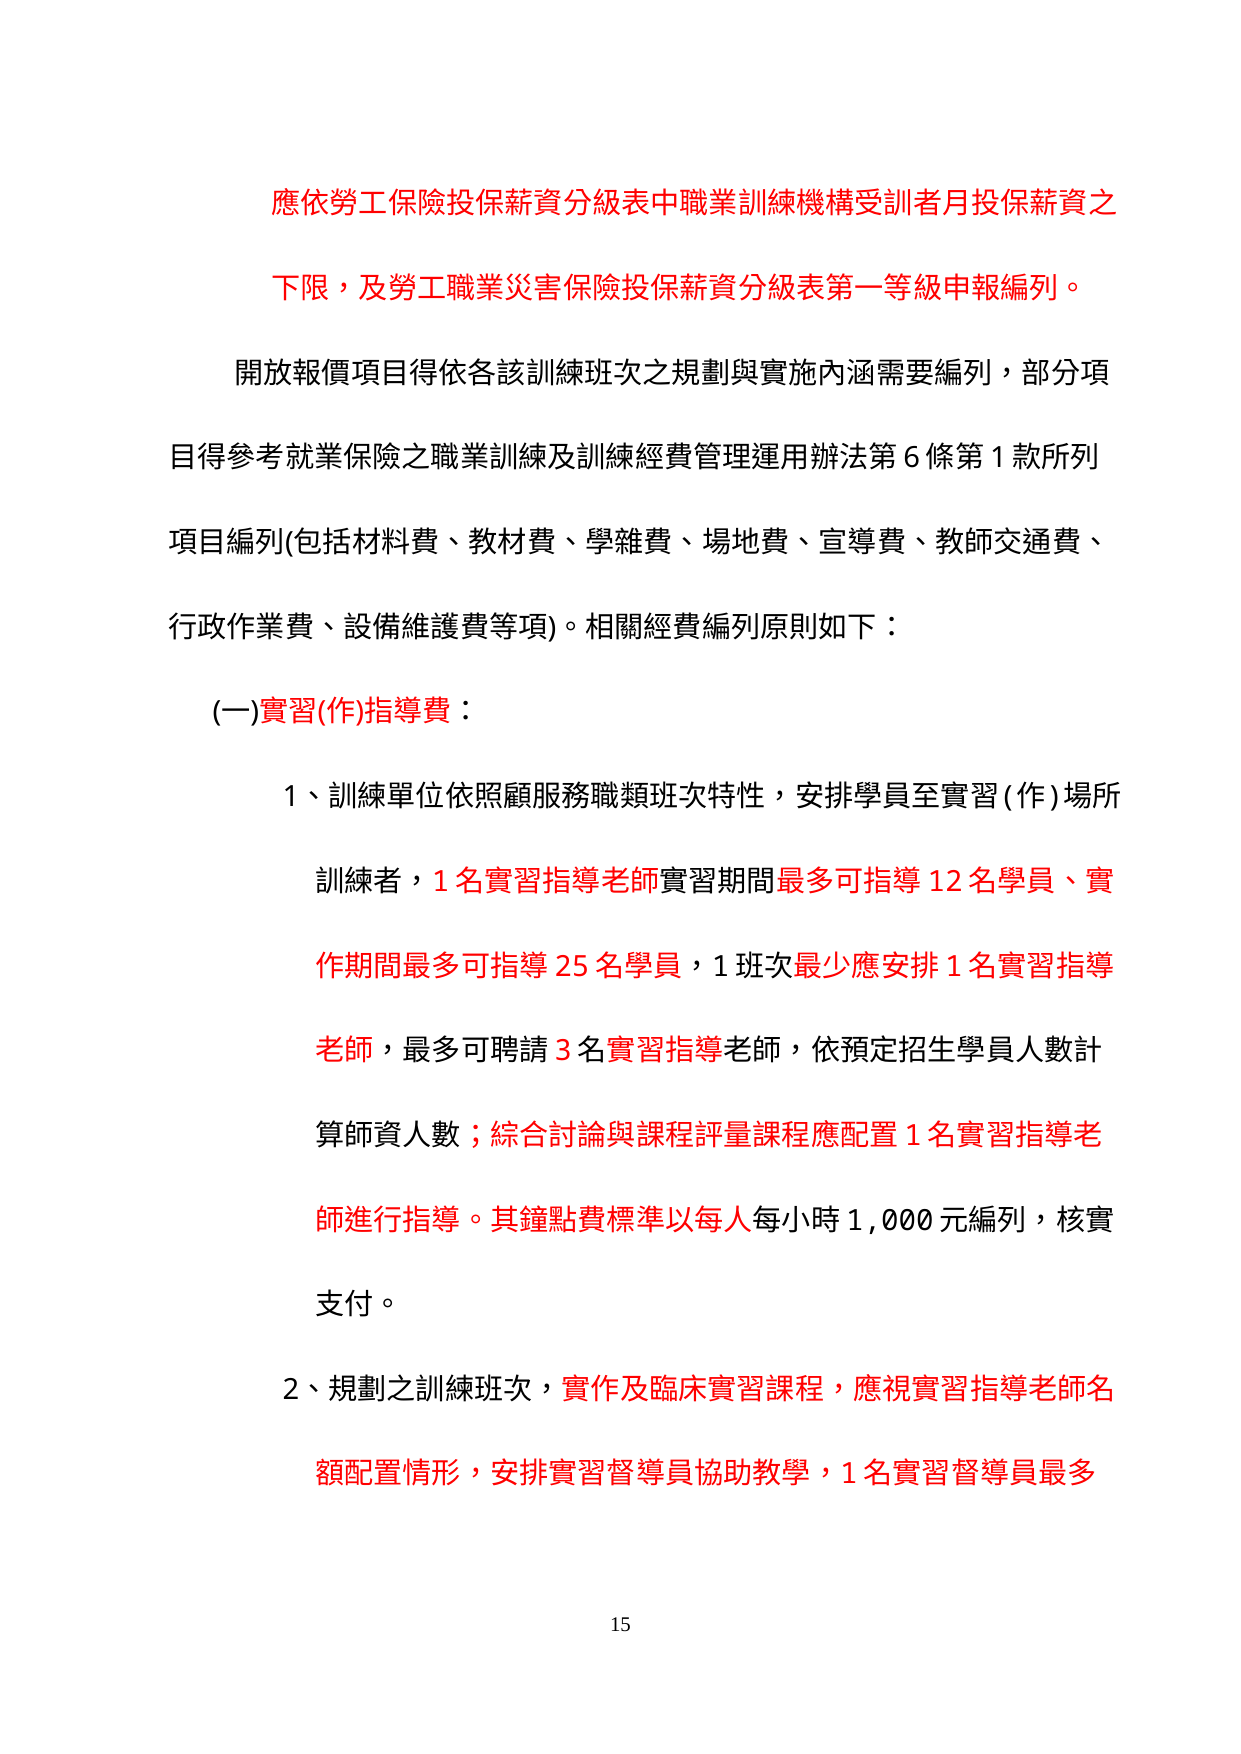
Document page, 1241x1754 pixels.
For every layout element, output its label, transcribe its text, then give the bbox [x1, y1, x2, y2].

text 開放報價項目得依各該訓練班次之規劃與實施內涵需要編列，部分項目得參考就業保險之職業訓練及訓練經費管理運用辦法第6條第1款所列項目編列(包括材料費、教材費、學雜費、場地費、宣導費、教師交通費、行政作業費、設備維護費等項)。相關經費編列原則如下： [168, 349, 1122, 646]
text (一)實習(作)指導費： [212, 688, 1122, 730]
text 應依勞工保險投保薪資分級表中職業訓練機構受訓者月投保薪資之下限，及勞工職業災害保險投保薪資分級表第一等級申報編列。 [212, 180, 1122, 307]
text 1、訓練單位依照顧服務職類班次特性，安排學員至實習(作)場所訓練者，1名實習指導老師實習期間最多可指導12名學員、實作期間最多可指導25名學員，1班次最少應安排1名實習指導老師，最多可聘請3名實習指導老師，依預定招生學員人數計算師資人數；綜合討論與課程評量課程應配置1名實習指導老師進行指導。其鐘點費標準以每人每小時1,000元編列，核實支付。 [282, 773, 1122, 1323]
text 2、規劃之訓練班次，實作及臨床實習課程，應視實習指導老師名額配置情形，安排實習督導員協助教學，1名實習督導員最多 [282, 1365, 1122, 1492]
